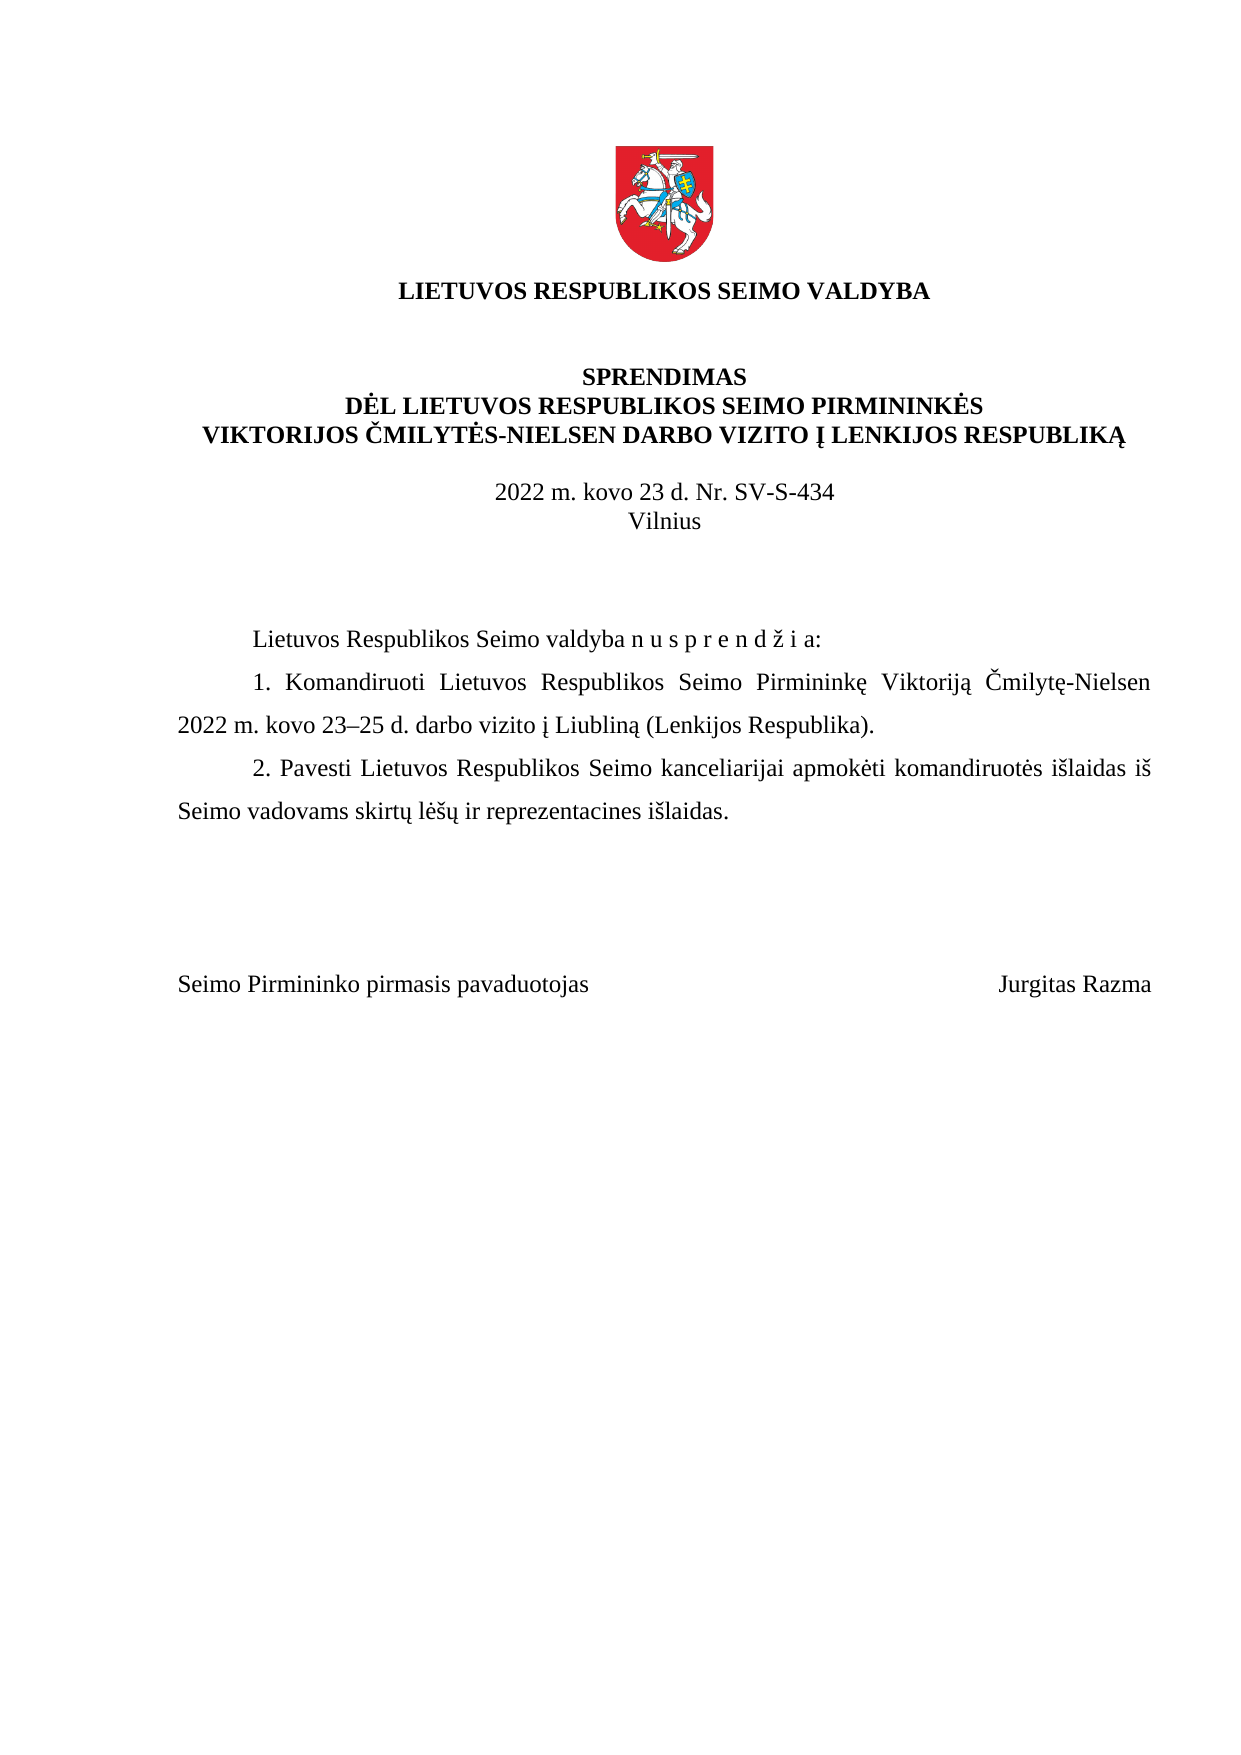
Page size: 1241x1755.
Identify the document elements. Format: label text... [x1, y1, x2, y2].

text LIETUVOS RESPUBLIKOS SEIMO VALDYBA [177, 276, 1152, 305]
text VIKTORIJOS ČMILYTĖS-NIELSEN DARBO VIZITO Į LENKIJOS RESPUBLIKĄ [177, 420, 1152, 448]
text Lietuvos Respublikos Seimo valdyba nusprendžia: [177, 624, 1152, 653]
text SPRENDIMAS [177, 362, 1152, 391]
text 1. Komandiruoti Lietuvos Respublikos Seimo Pirmininkę Viktoriją Čmilytę-Nielsen 2022 m. kovo 23–25 d. darbo vizito į Liubliną (Lenkijos Respublika). [177, 667, 1152, 739]
text Seimo Pirmininko pirmasis pavaduotojas Jurgitas Razma [177, 969, 1152, 998]
text DĖL LIETUVOS RESPUBLIKOS SEIMO PIRMININKĖS [177, 391, 1152, 420]
text 2022 m. kovo 23 d. Nr. SV-S-434 [177, 477, 1152, 506]
text Vilnius [177, 506, 1152, 535]
text 2. Pavesti Lietuvos Respublikos Seimo kanceliarijai apmokėti komandiruotės išlaidas iš Seimo vadovams skirtų lėšų ir reprezentacines išlaidas. [177, 753, 1152, 825]
